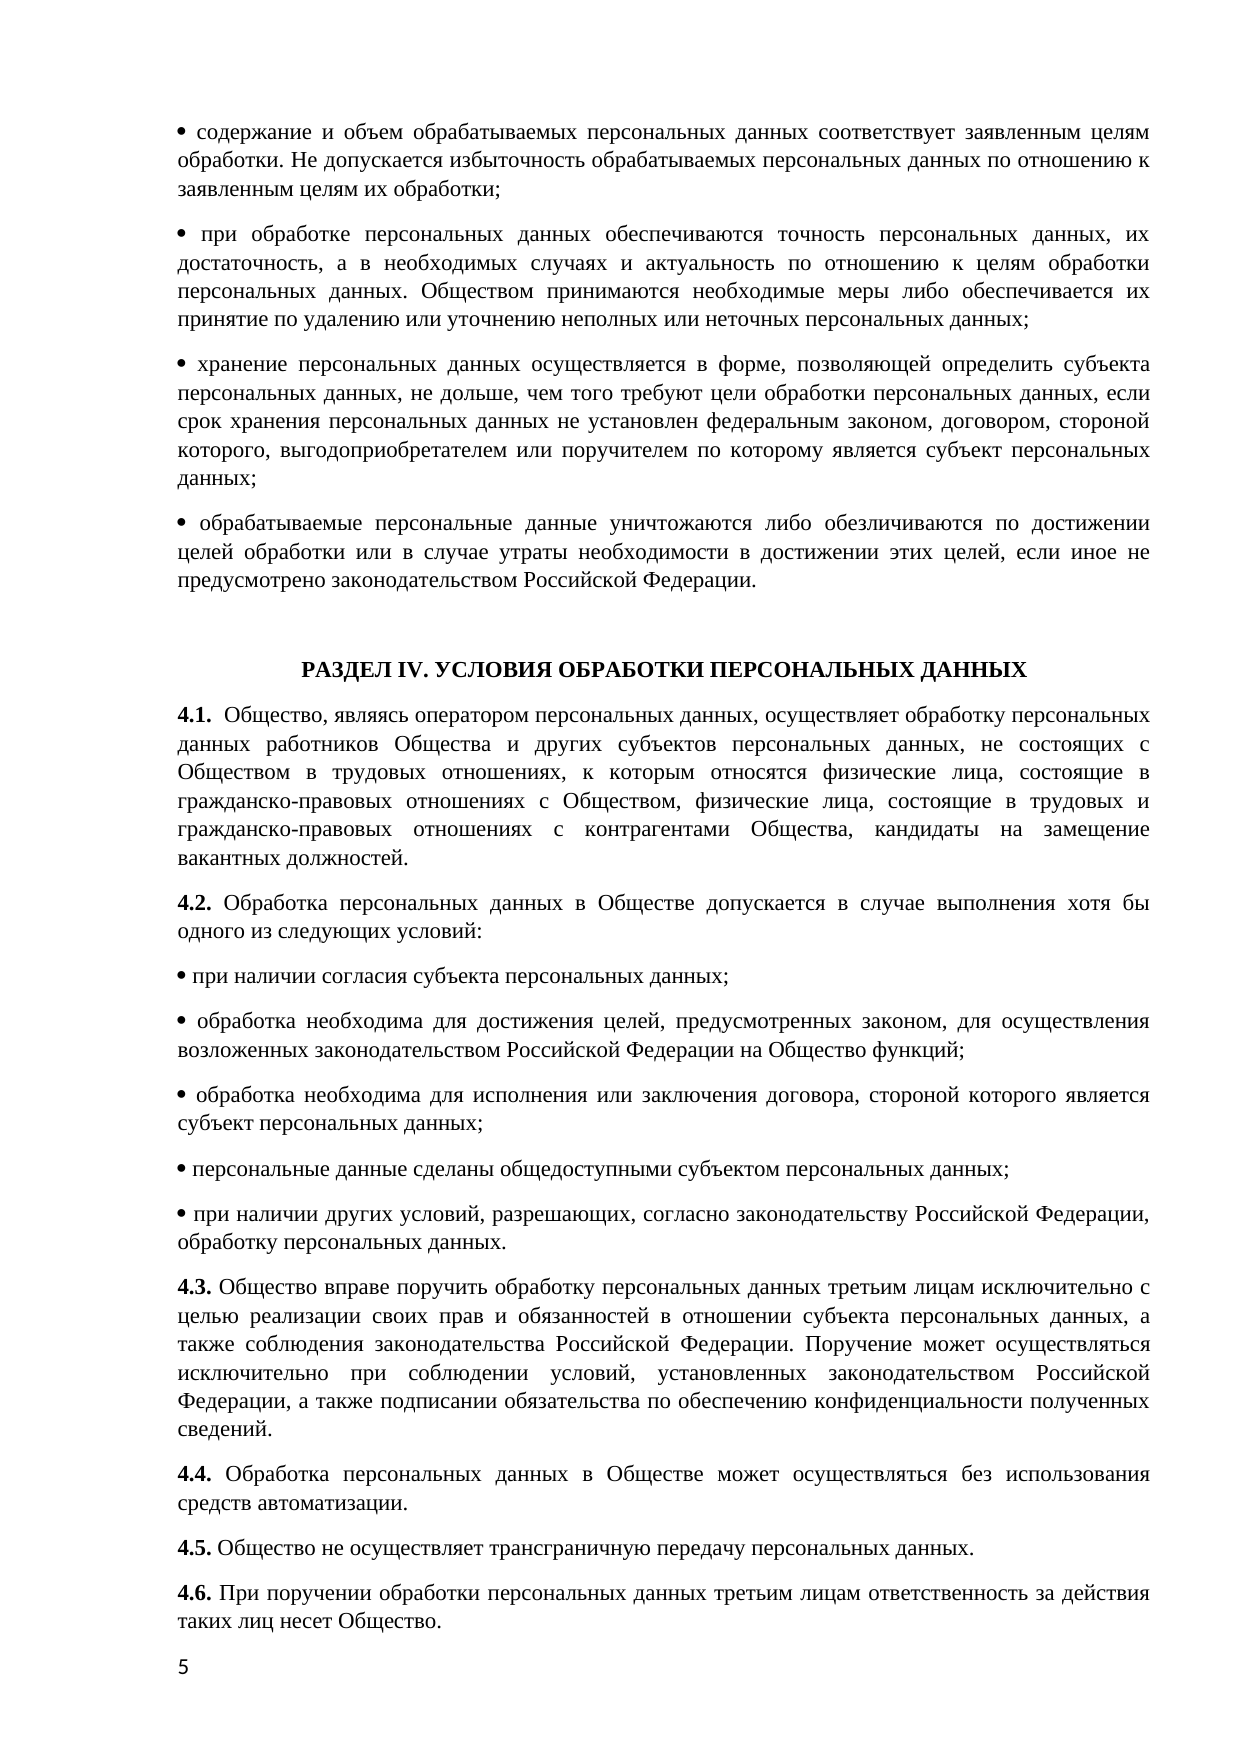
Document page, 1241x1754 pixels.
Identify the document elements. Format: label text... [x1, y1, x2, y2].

text  обработка необходима для достижения целей, предусмотренных законом, для осуществления возложенных законодательством Российской Федерации на Общество функций; [177, 1007, 1152, 1062]
text РАЗДЕЛ IV. УСЛОВИЯ ОБРАБОТКИ ПЕРСОНАЛЬНЫХ ДАННЫХ [177, 656, 1152, 683]
text  содержание и объем обрабатываемых персональных данных соответствует заявленным целям обработки. Не допускается избыточность обрабатываемых персональных данных по отношению к заявленным целям их обработки; [177, 118, 1152, 201]
text  при обработке персональных данных обеспечиваются точность персональных данных, их достаточность, а в необходимых случаях и актуальность по отношению к целям обработки персональных данных. Обществом принимаются необходимые меры либо обеспечивается их принятие по удалению или уточнению неполных или неточных персональных данных; [177, 220, 1152, 332]
text  персональные данные сделаны общедоступными субъектом персональных данных; [177, 1154, 1152, 1181]
text 4.3. Общество вправе поручить обработку персональных данных третьим лицам исключительно с целью реализации своих прав и обязанностей в отношении субъекта персональных данных, а также соблюдения законодательства Российской Федерации. Поручение может осуществляться исключительно при соблюдении условий, установленных законодательством Российской Федерации, а также подписании обязательства по обеспечению конфиденциальности полученных сведений. [177, 1273, 1152, 1442]
text  обработка необходима для исполнения или заключения договора, стороной которого является субъект персональных данных; [177, 1081, 1152, 1136]
text 4.6. При поручении обработки персональных данных третьим лицам ответственность за действия таких лиц несет Общество. [177, 1579, 1152, 1634]
text  обрабатываемые персональные данные уничтожаются либо обезличиваются по достижении целей обработки или в случае утраты необходимости в достижении этих целей, если иное не предусмотрено законодательством Российской Федерации. [177, 509, 1152, 593]
text 4.5. Общество не осуществляет трансграничную передачу персональных данных. [177, 1534, 1152, 1560]
text  хранение персональных данных осуществляется в форме, позволяющей определить субъекта персональных данных, не дольше, чем того требуют цели обработки персональных данных, если срок хранения персональных данных не установлен федеральным законом, договором, стороной которого, выгодоприобретателем или поручителем по которому является субъект персональных данных; [177, 351, 1152, 491]
text  при наличии других условий, разрешающих, согласно законодательству Российской Федерации, обработку персональных данных. [177, 1200, 1152, 1254]
text 4.2. Обработка персональных данных в Обществе допускается в случае выполнения хотя бы одного из следующих условий: [177, 889, 1152, 944]
text  при наличии согласия субъекта персональных данных; [177, 962, 1152, 989]
text 4.1. Общество, являясь оператором персональных данных, осуществляет обработку персональных данных работников Общества и других субъектов персональных данных, не состоящих с Обществом в трудовых отношениях, к которым относятся физические лица, состоящие в гражданско-правовых отношениях с Обществом, физические лица, состоящие в трудовых и гражданско-правовых отношениях с контрагентами Общества, кандидаты на замещение вакантных должностей. [177, 702, 1152, 870]
text 4.4. Обработка персональных данных в Обществе может осуществляться без использования средств автоматизации. [177, 1461, 1152, 1515]
